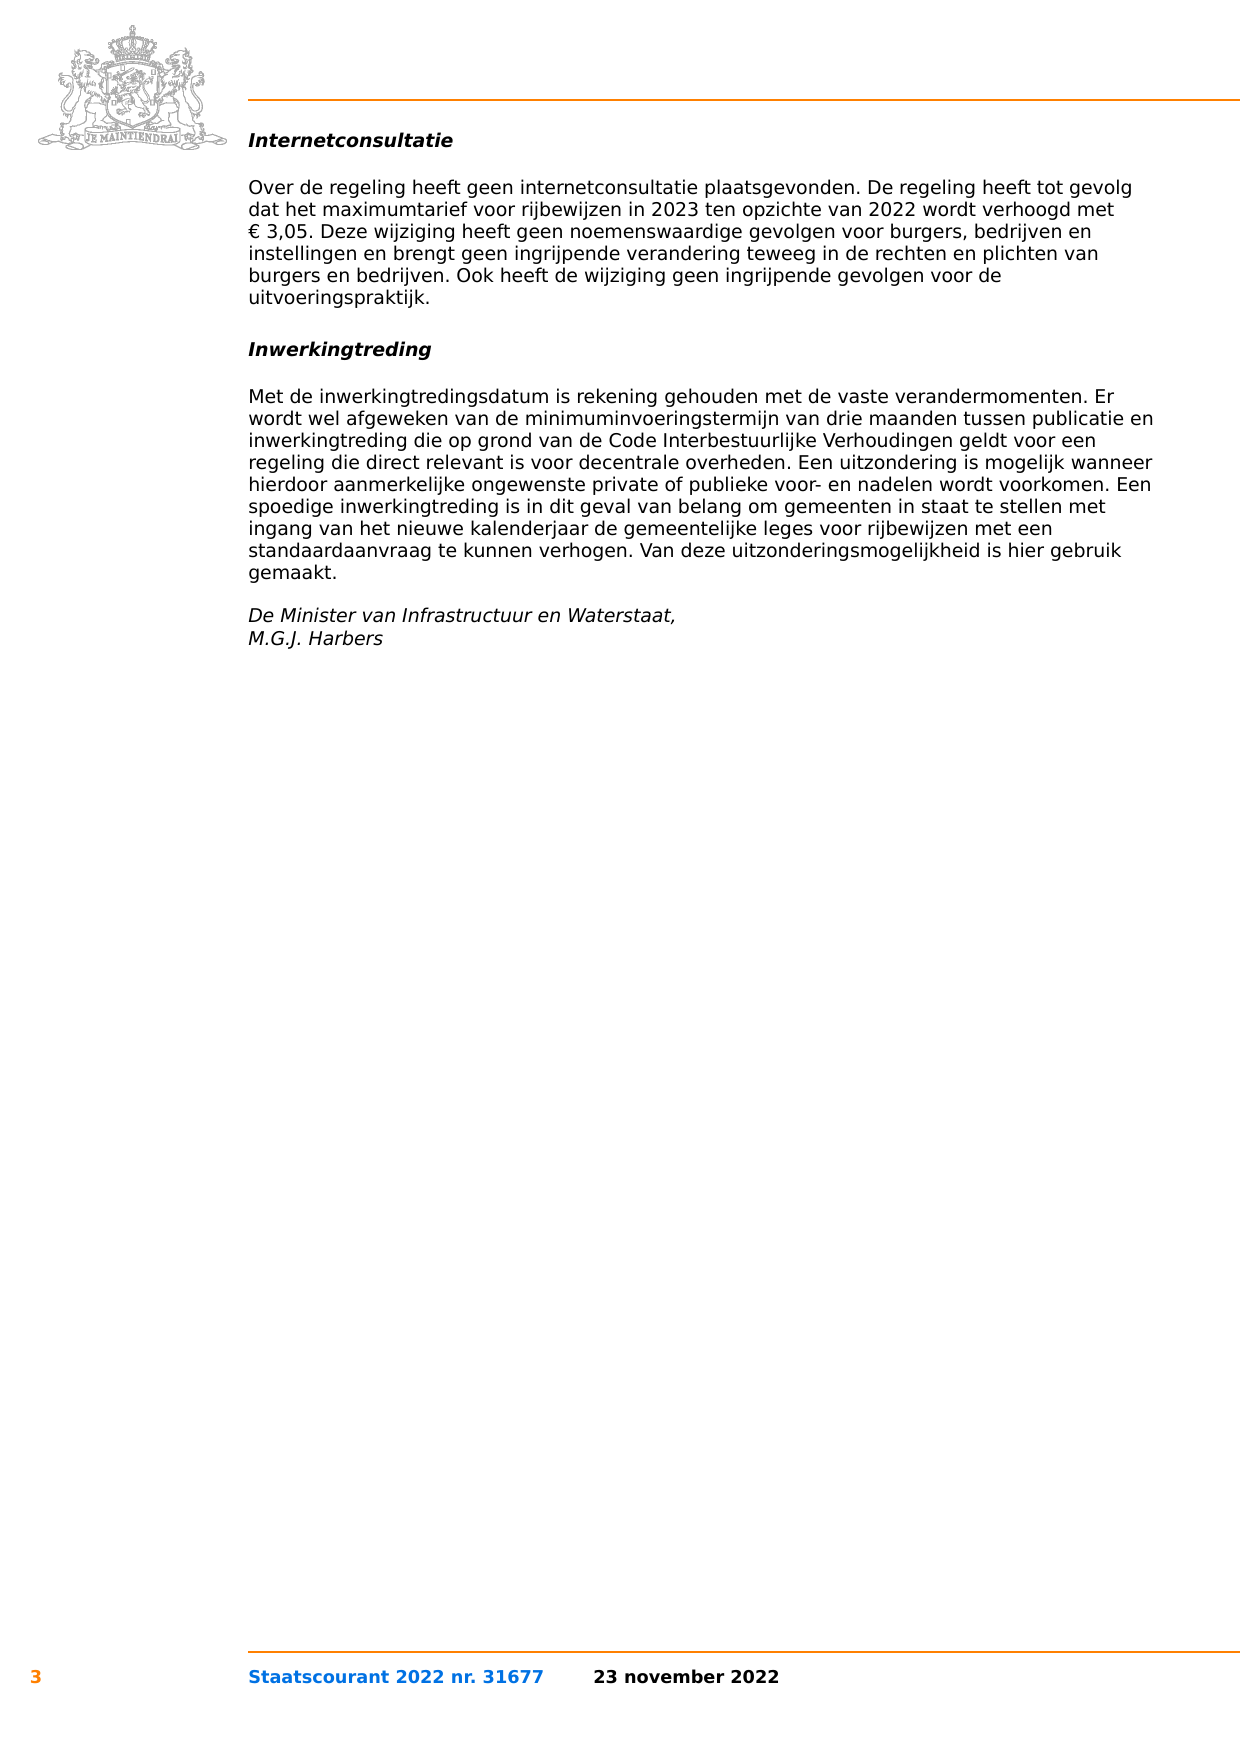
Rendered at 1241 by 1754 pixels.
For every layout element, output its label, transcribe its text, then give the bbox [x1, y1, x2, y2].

text Over de regeling heeft geen internetconsultatie plaatsgevonden. De regeling heeft tot gevolg dat het maximumtarief voor rijbewijzen in 2023 ten opzichte van 2022 wordt verhoogd met € 3,05. Deze wijziging heeft geen noemenswaardige gevolgen voor burgers, bedrijven en instellingen en brengt geen ingrijpende verandering teweeg in de rechten en plichten van burgers en bedrijven. Ook heeft de wijziging geen ingrijpende gevolgen voor de uitvoeringspraktijk. [248, 177, 1163, 309]
text De Minister van Infrastructuur en Waterstaat, M.G.J. Harbers [248, 605, 1163, 649]
subtitle Internetconsultatie [248, 130, 1163, 152]
subtitle Inwerkingtreding [248, 339, 1163, 361]
picture [38, 25, 227, 150]
text Met de inwerkingtredingsdatum is rekening gehouden met de vaste verandermomenten. Er wordt wel afgeweken van de minimuminvoeringstermijn van drie maanden tussen publicatie en inwerkingtreding die op grond van de Code Interbestuurlijke Verhoudingen geldt voor een regeling die direct relevant is voor decentrale overheden. Een uitzondering is mogelijk wanneer hierdoor aanmerkelijke ongewenste private of publieke voor- en nadelen wordt voorkomen. Een spoedige inwerkingtreding is in dit geval van belang om gemeenten in staat te stellen met ingang van het nieuwe kalenderjaar de gemeentelijke leges voor rijbewijzen met een standaardaanvraag te kunnen verhogen. Van deze uitzonderingsmogelijkheid is hier gebruik gemaakt. [248, 386, 1163, 583]
